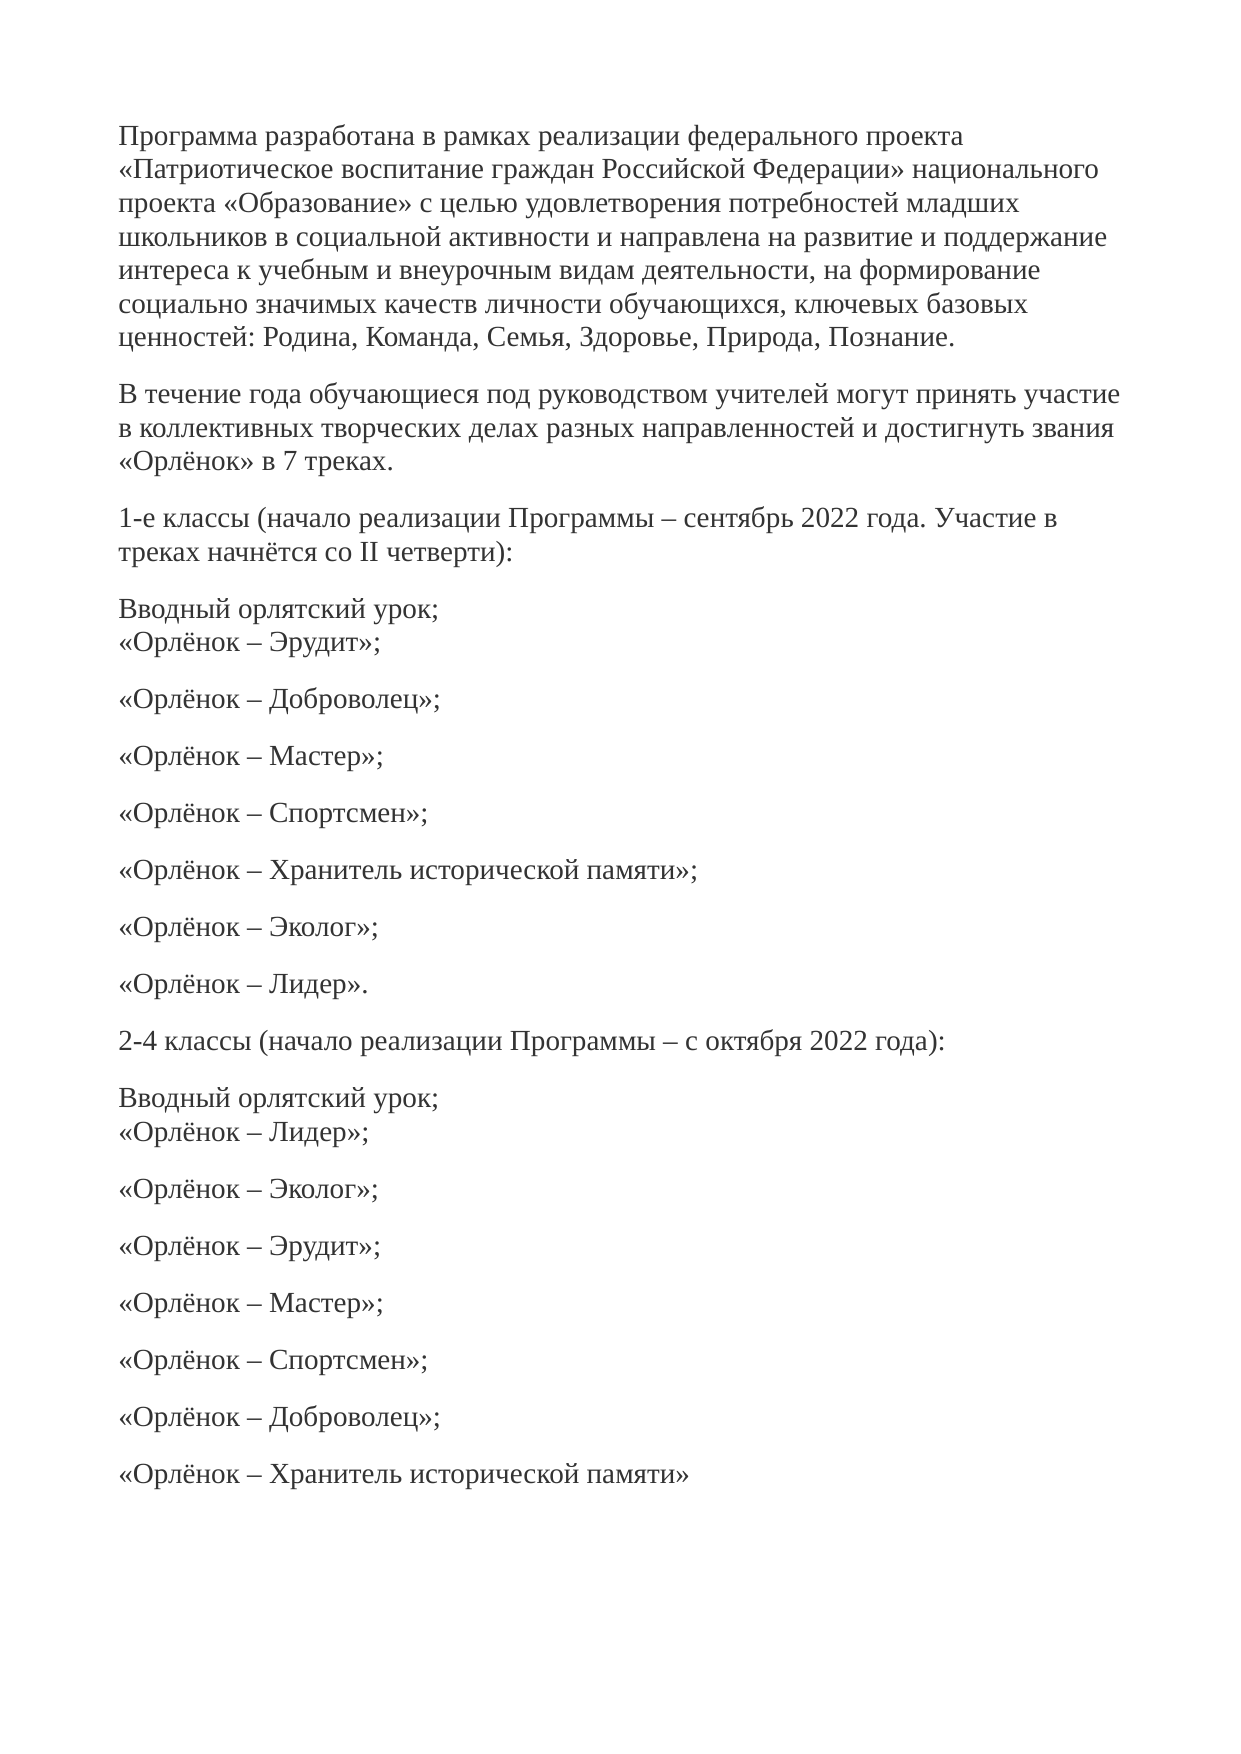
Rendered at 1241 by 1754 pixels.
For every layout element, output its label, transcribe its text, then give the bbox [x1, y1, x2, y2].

text Вводный орлятский урок; «Орлёнок – Лидер»; [118, 1080, 1122, 1147]
text «Орлёнок – Лидер». [118, 966, 1122, 1000]
text «Орлёнок – Хранитель исторической памяти» [118, 1456, 1122, 1489]
text 1-е классы (начало реализации Программы – сентябрь 2022 года. Участие в треках начнётся со II четверти): [118, 500, 1122, 567]
text «Орлёнок – Мастер»; [118, 1285, 1122, 1318]
text Вводный орлятский урок; «Орлёнок – Эрудит»; [118, 591, 1122, 658]
text «Орлёнок – Спортсмен»; [118, 1342, 1122, 1375]
text Программа разработана в рамках реализации федерального проекта «Патриотическое воспитание граждан Российской Федерации» национального проекта «Образование» с целью удовлетворения потребностей младших школьников в социальной активности и направлена на развитие и поддержание интереса к учебным и внеурочным видам деятельности, на формирование социально значимых качеств личности обучающихся, ключевых базовых ценностей: Родина, Команда, Семья, Здоровье, Природа, Познание. [118, 118, 1122, 353]
text «Орлёнок – Доброволец»; [118, 1399, 1122, 1432]
text В течение года обучающиеся под руководством учителей могут принять участие в коллективных творческих делах разных направленностей и достигнуть звания «Орлёнок» в 7 треках. [118, 376, 1122, 477]
text «Орлёнок – Эрудит»; [118, 1228, 1122, 1261]
text 2-4 классы (начало реализации Программы – с октября 2022 года): [118, 1023, 1122, 1057]
text «Орлёнок – Эколог»; [118, 909, 1122, 943]
text «Орлёнок – Хранитель исторической памяти»; [118, 852, 1122, 886]
text «Орлёнок – Доброволец»; [118, 681, 1122, 715]
text «Орлёнок – Спортсмен»; [118, 795, 1122, 829]
text «Орлёнок – Мастер»; [118, 738, 1122, 772]
text «Орлёнок – Эколог»; [118, 1171, 1122, 1204]
